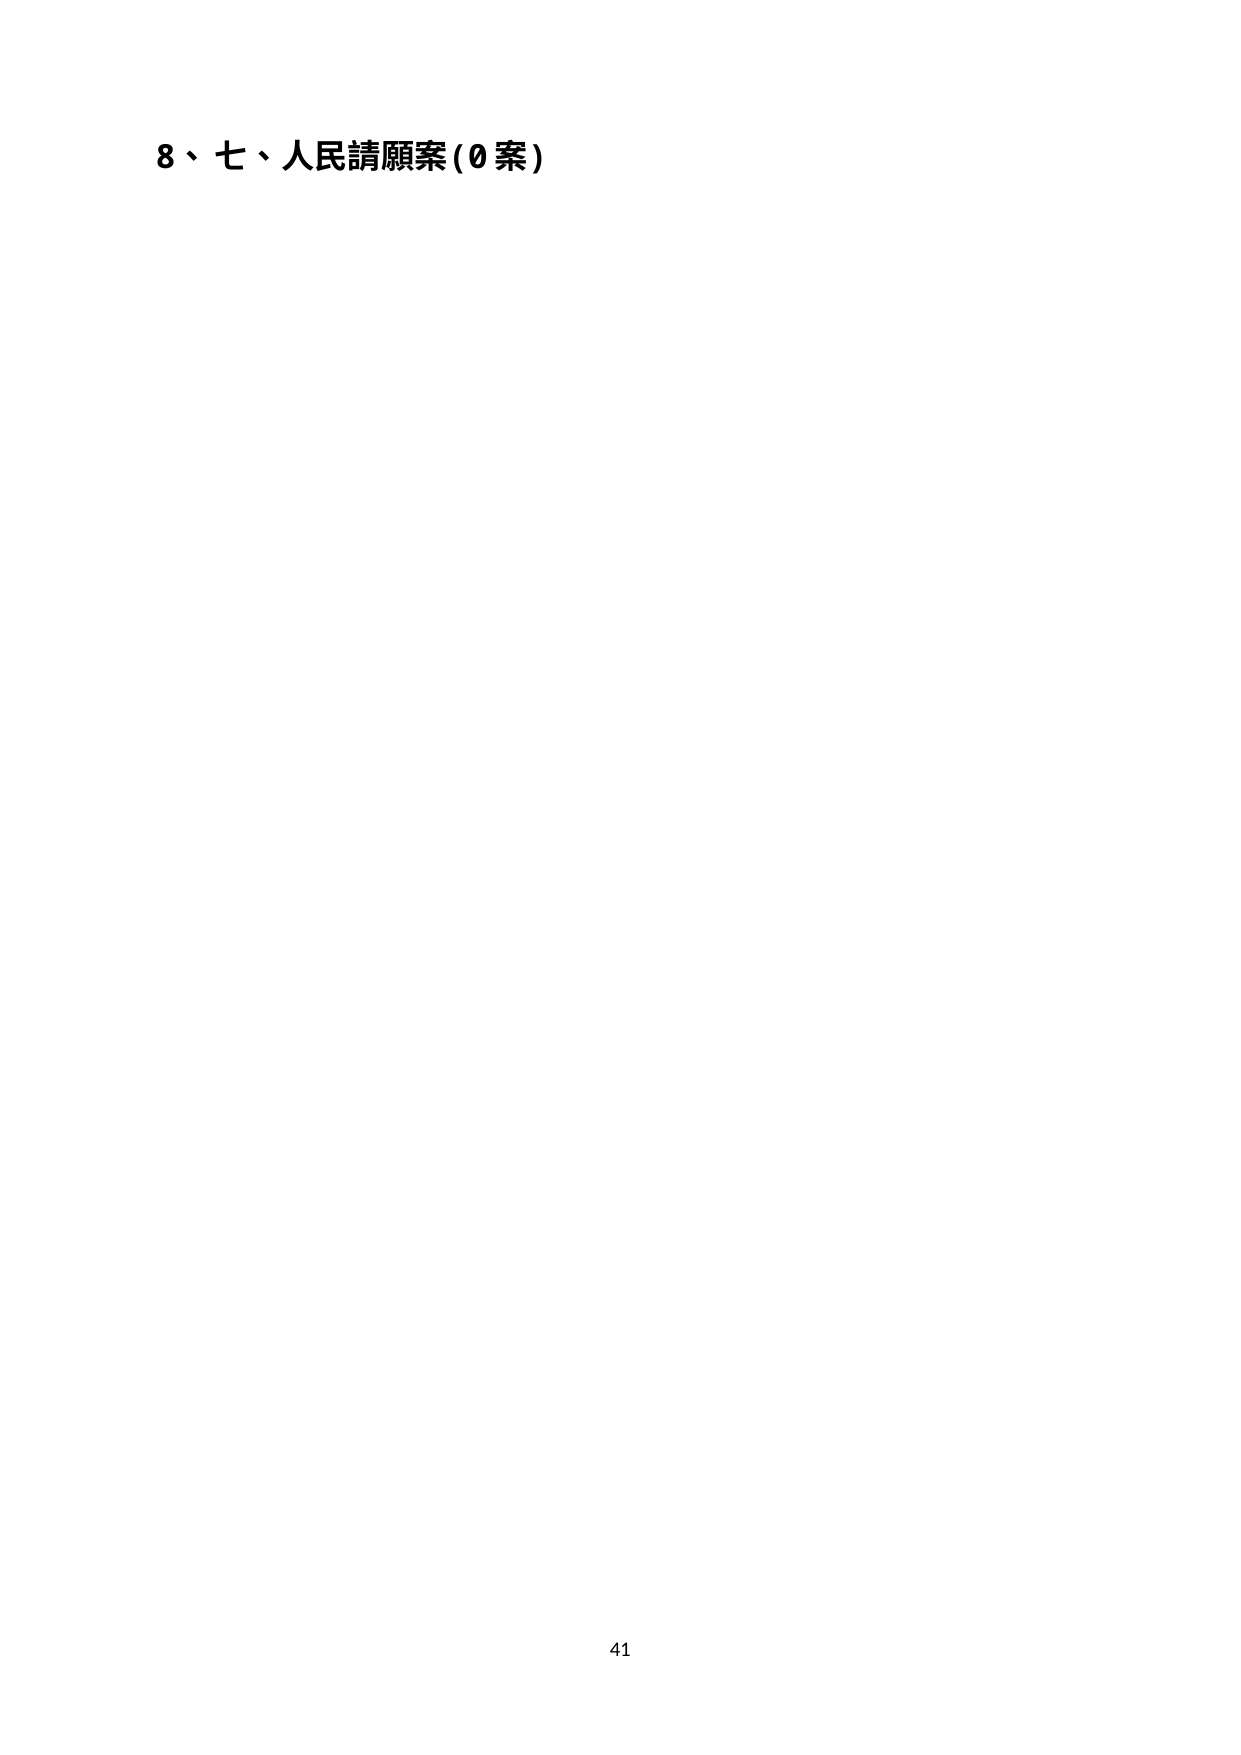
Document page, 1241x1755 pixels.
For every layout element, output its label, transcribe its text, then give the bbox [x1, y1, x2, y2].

subtitle 七、人民請願案(0案) [155, 112, 1122, 175]
